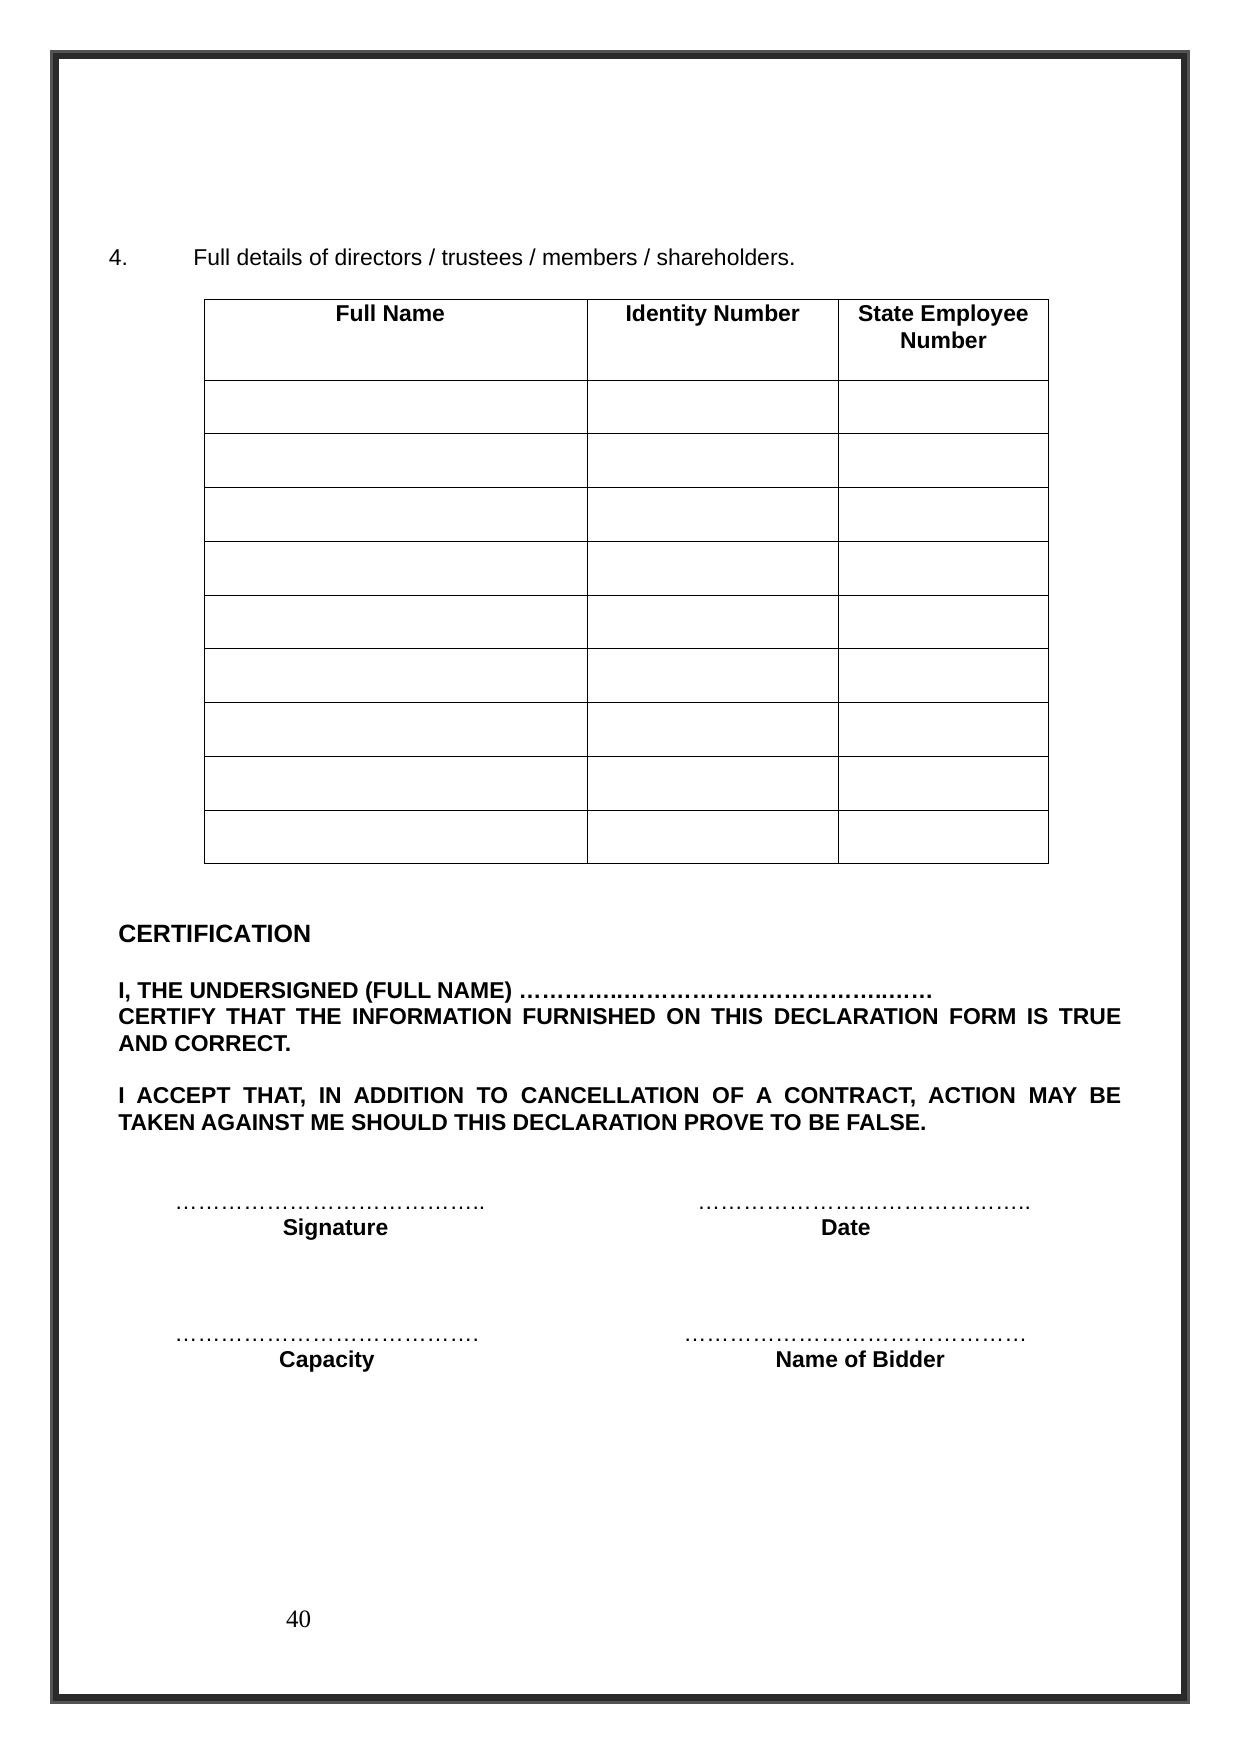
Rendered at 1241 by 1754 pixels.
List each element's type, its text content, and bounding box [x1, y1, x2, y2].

table_cell [205, 434, 587, 487]
table_cell [588, 542, 838, 594]
table_cell [205, 811, 587, 863]
table_cell [839, 596, 1048, 648]
table_cell [205, 488, 587, 541]
table_cell [588, 596, 838, 648]
table_cell [205, 649, 587, 702]
table_cell [588, 757, 838, 809]
table_cell [588, 434, 838, 487]
table_cell [205, 703, 587, 756]
table_cell [205, 542, 587, 594]
table_cell [588, 703, 838, 756]
table_cell [839, 488, 1048, 541]
text Capacity Name of Bidder [103, 1346, 1122, 1372]
table_header State Employee Number [839, 300, 1048, 379]
text Signature Date [109, 1214, 1122, 1240]
table_cell [839, 649, 1048, 702]
text CERTIFICATION [118, 919, 1122, 948]
table_cell [588, 649, 838, 702]
table_cell [205, 596, 587, 648]
table_cell [839, 542, 1048, 594]
table_cell [839, 703, 1048, 756]
text I, THE UNDERSIGNED (FULL NAME) …………..……………………………..…… [118, 977, 1122, 1003]
table_cell [588, 488, 838, 541]
text 4. Full details of directors / trustees / members / shareholders. [109, 244, 1122, 271]
table_cell [839, 811, 1048, 863]
text I ACCEPT THAT, IN ADDITION TO CANCELLATION OF A CONTRACT, ACTION MAY BE TAKEN AGAINST ME SHOULD THIS DECLARATION PROVE TO BE FALSE. [118, 1082, 1122, 1135]
table_cell [205, 757, 587, 809]
text ………………………………….. …………………………………….. [137, 1188, 1122, 1214]
table_header Full Name [205, 300, 587, 379]
text …………………………………. ……………………………………… [103, 1319, 1122, 1346]
table_cell [588, 381, 838, 433]
table_cell [205, 381, 587, 433]
table_header Identity Number [588, 300, 838, 379]
table_cell [839, 757, 1048, 809]
table_cell [839, 381, 1048, 433]
table_cell [588, 811, 838, 863]
table_cell [839, 434, 1048, 487]
text CERTIFY THAT THE INFORMATION FURNISHED ON THIS DECLARATION FORM IS TRUE AND CORRECT. [118, 1003, 1122, 1056]
